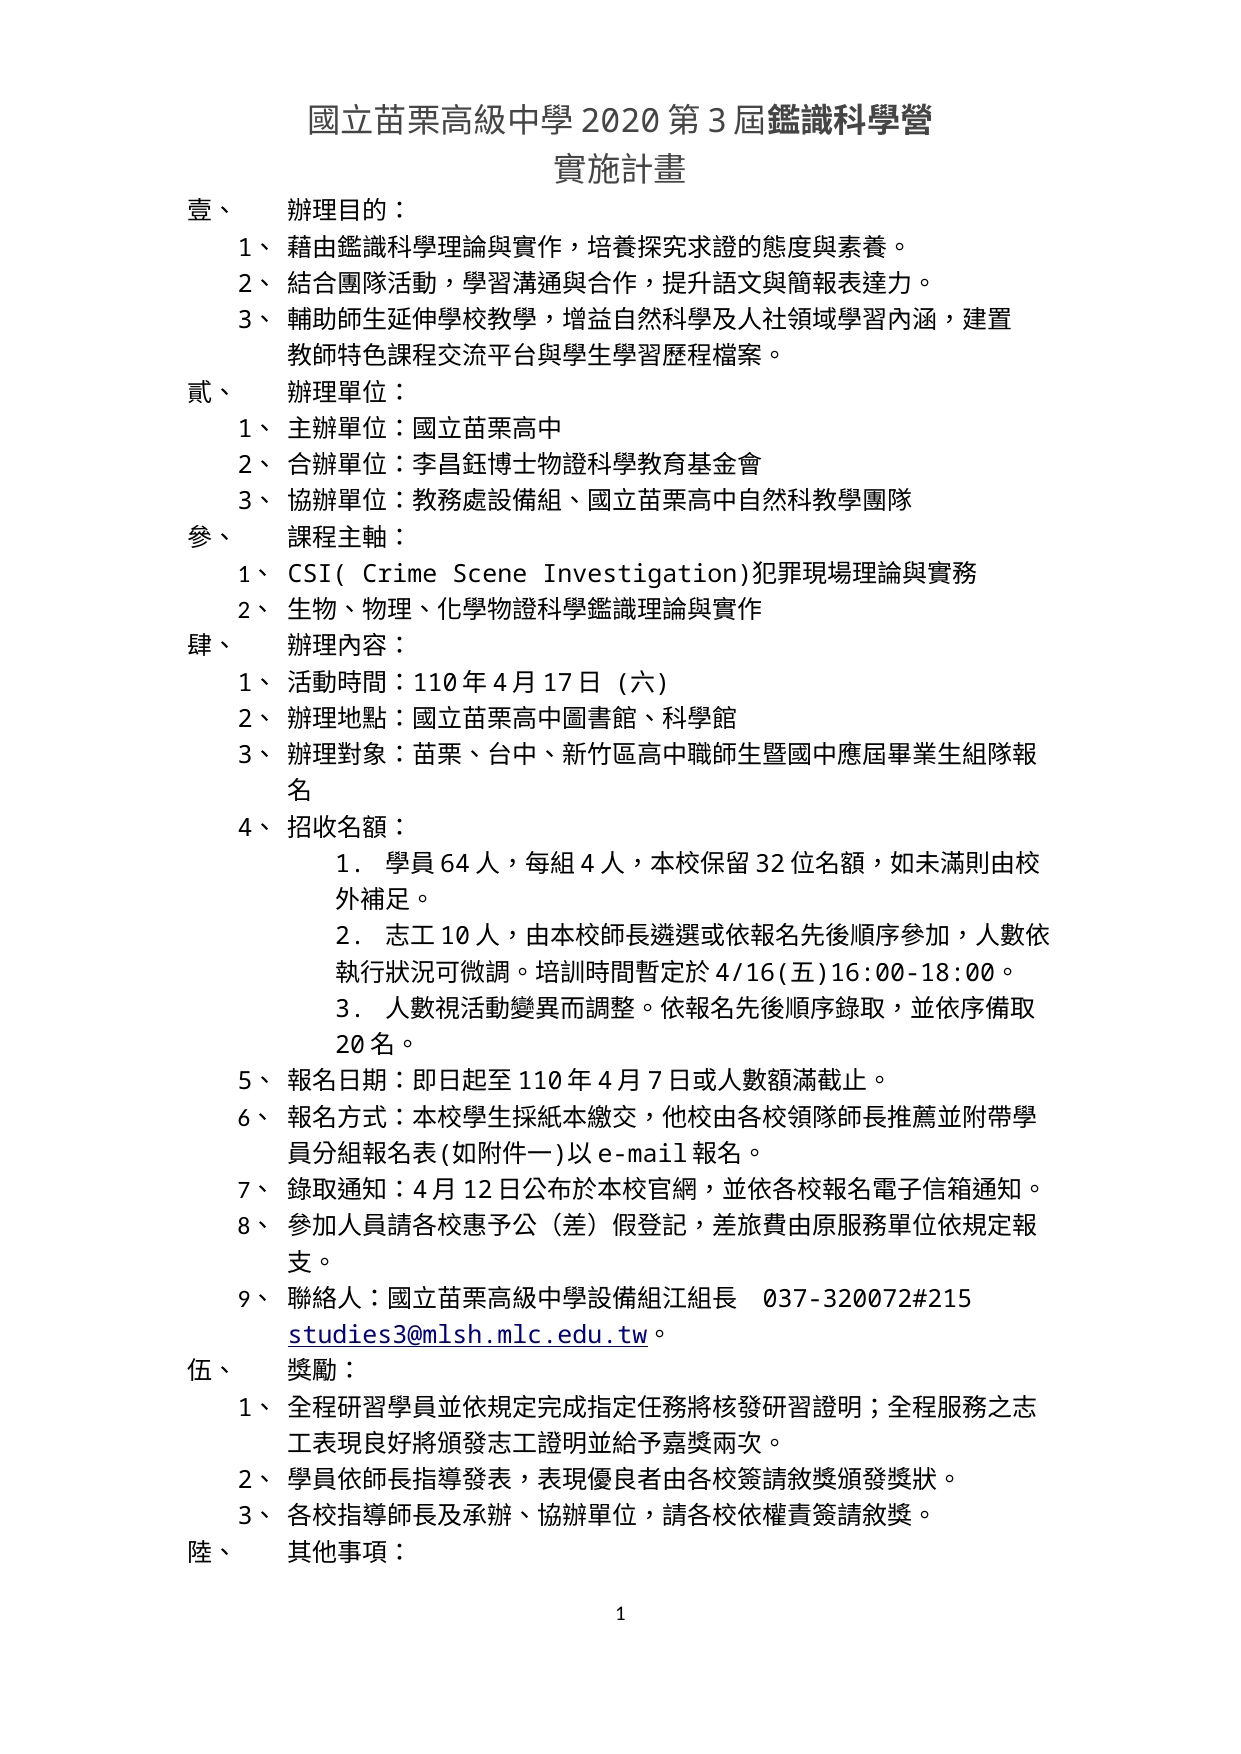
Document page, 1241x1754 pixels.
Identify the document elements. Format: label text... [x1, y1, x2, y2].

list 錄取通知：4月12日公布於本校官網，並依各校報名電子信箱通知。 [237, 1169, 1053, 1206]
list 各校指導師長及承辦、協辦單位，請各校依權責簽請敘獎。 [237, 1496, 1053, 1532]
list 其他事項： [187, 1532, 1053, 1568]
list 學員64人，每組4人，本校保留32位名額，如未滿則由校外補足。 [335, 843, 1053, 916]
list 藉由鑑識科學理論與實作，培養探究求證的態度與素養。 [237, 227, 1053, 263]
list 主辦單位：國立苗栗高中 [237, 408, 1053, 444]
list 聯絡人：國立苗栗高級中學設備組江組長 037-320072#215 studies3@mlsh.mlc.edu.tw。 [237, 1278, 1053, 1351]
list 活動時間：110年4月17日 (六) [237, 662, 1053, 698]
list 結合團隊活動，學習溝通與合作，提升語文與簡報表達力。 [237, 263, 1053, 299]
list 協辦單位：教務處設備組、國立苗栗高中自然科教學團隊 [237, 481, 1053, 517]
list 報名方式：本校學生採紙本繳交，他校由各校領隊師長推薦並附帶學員分組報名表(如附件一)以e-mail報名。 [237, 1097, 1053, 1169]
list 辦理內容： [187, 626, 1053, 662]
list 課程主軸： [187, 517, 1053, 553]
list 報名日期：即日起至110年4月7日或人數額滿截止。 [237, 1061, 1053, 1097]
list 生物、物理、化學物證科學鑑識理論與實作 [237, 589, 1053, 626]
text 實施計畫 [187, 143, 1053, 191]
list 辦理單位： [187, 372, 1053, 408]
list 人數視活動變異而調整。依報名先後順序錄取，並依序備取20名。 [335, 988, 1053, 1061]
list CSI( Crime Scene Investigation)犯罪現場理論與實務 [237, 553, 1053, 589]
list 學員依師長指導發表，表現優良者由各校簽請敘獎頒發獎狀。 [237, 1459, 1053, 1496]
list 輔助師生延伸學校教學，增益自然科學及人社領域學習內涵，建置 教師特色課程交流平台與學生學習歷程檔案。 [237, 299, 1053, 372]
list 全程研習學員並依規定完成指定任務將核發研習證明；全程服務之志工表現良好將頒發志工證明並給予嘉獎兩次。 [237, 1387, 1053, 1459]
list 合辦單位：李昌鈺博士物證科學教育基金會 [237, 444, 1053, 481]
list 辦理地點：國立苗栗高中圖書館、科學館 [237, 698, 1053, 734]
list 獎勵： [187, 1351, 1053, 1387]
list 招收名額： [237, 807, 1053, 843]
list 辦理目的： [187, 191, 1053, 227]
list 辦理對象：苗栗、台中、新竹區高中職師生暨國中應屆畢業生組隊報名 [237, 734, 1053, 807]
list 參加人員請各校惠予公（差）假登記，差旅費由原服務單位依規定報支。 [237, 1206, 1053, 1278]
text 國立苗栗高級中學2020第3屆鑑識科學營 [187, 94, 1053, 143]
list 志工10人，由本校師長遴選或依報名先後順序參加，人數依執行狀況可微調。培訓時間暫定於4/16(五)16:00-18:00。 [335, 916, 1053, 988]
